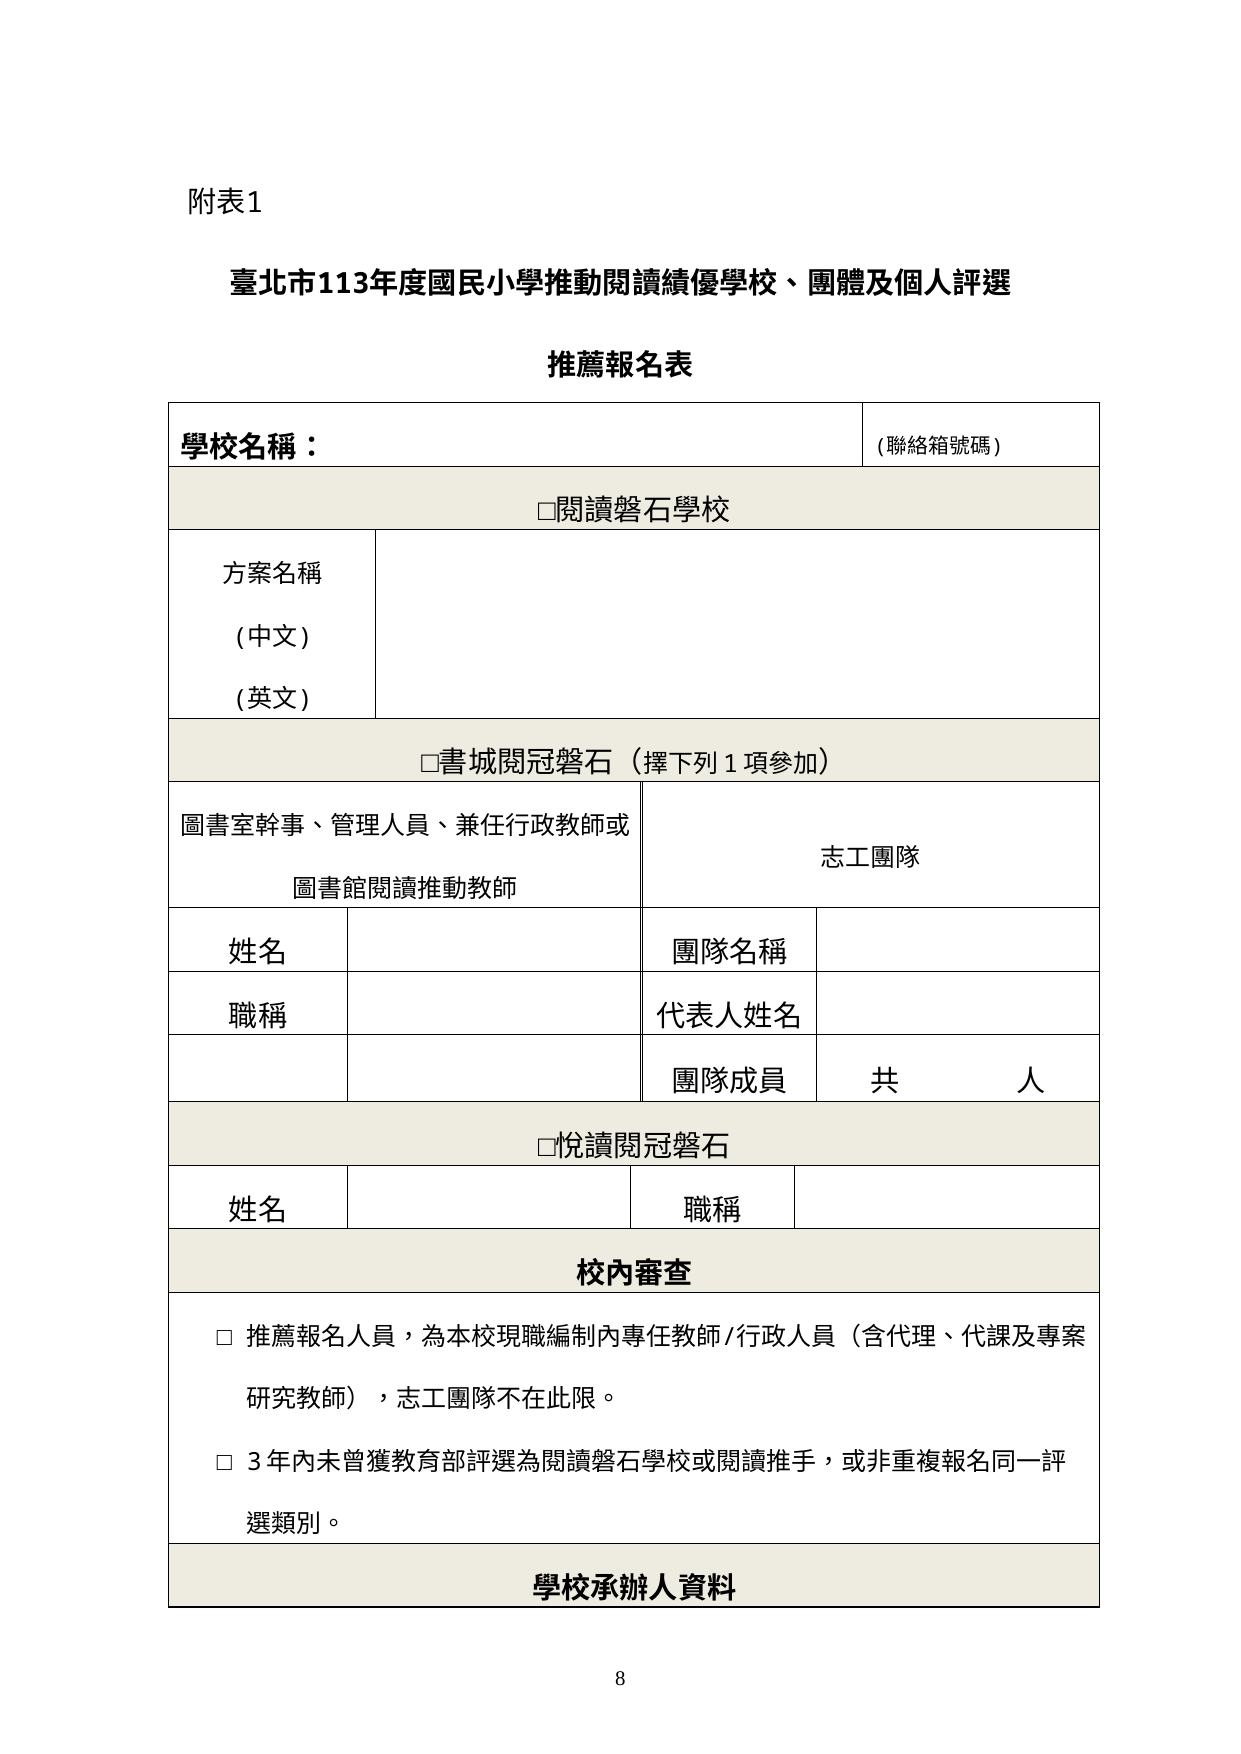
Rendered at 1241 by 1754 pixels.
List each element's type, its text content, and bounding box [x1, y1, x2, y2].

table_cell [376, 530, 1099, 718]
table_cell 代表人姓名 [643, 972, 816, 1034]
table_header 學校名稱： [169, 403, 862, 466]
table_cell [169, 1035, 347, 1101]
text 推薦報名表 [187, 321, 1053, 383]
table_cell 圖書室幹事、管理人員、兼任行政教師或圖書館閱讀推動教師 [169, 782, 640, 907]
table_cell □悅讀閱冠磐石 [169, 1102, 1099, 1165]
table_cell [348, 908, 640, 971]
table_cell □書城閱冠磐石（擇下列1項參加） [169, 719, 1099, 781]
text 附表1 [187, 158, 1053, 221]
table_cell 志工團隊 [643, 782, 1099, 907]
table_cell 姓名 [169, 1166, 347, 1228]
text 臺北市113年度國民小學推動閱讀績優學校、團體及個人評選 [187, 239, 1053, 302]
table_cell 共 人 [817, 1035, 1099, 1101]
table_cell [348, 1166, 630, 1228]
table_cell [817, 908, 1099, 971]
table_cell [817, 972, 1099, 1034]
table_cell [795, 1166, 1099, 1228]
table_cell 團隊成員 [643, 1035, 816, 1101]
table_cell 校內審查 [169, 1229, 1099, 1292]
table_cell 方案名稱 (中文) (英文) [169, 530, 375, 718]
table_cell [348, 972, 640, 1034]
table_cell □閱讀磐石學校 [169, 467, 1099, 529]
table_cell 職稱 [631, 1166, 794, 1228]
table_cell [348, 1035, 640, 1101]
table_cell 團隊名稱 [643, 908, 816, 971]
table_cell □ 推薦報名人員，為本校現職編制內專任教師/行政人員（含代理、代課及專案研究教師），志工團隊不在此限。 □ 3年內未曾獲教育部評選為閱讀磐石學校或閱讀推手，或非重複報名同一評選類別。 [169, 1293, 1099, 1543]
table_cell 姓名 [169, 908, 347, 971]
table_cell 學校承辦人資料 [169, 1544, 1099, 1606]
table_header (聯絡箱號碼) [863, 403, 1099, 466]
table_cell 職稱 [169, 972, 347, 1034]
